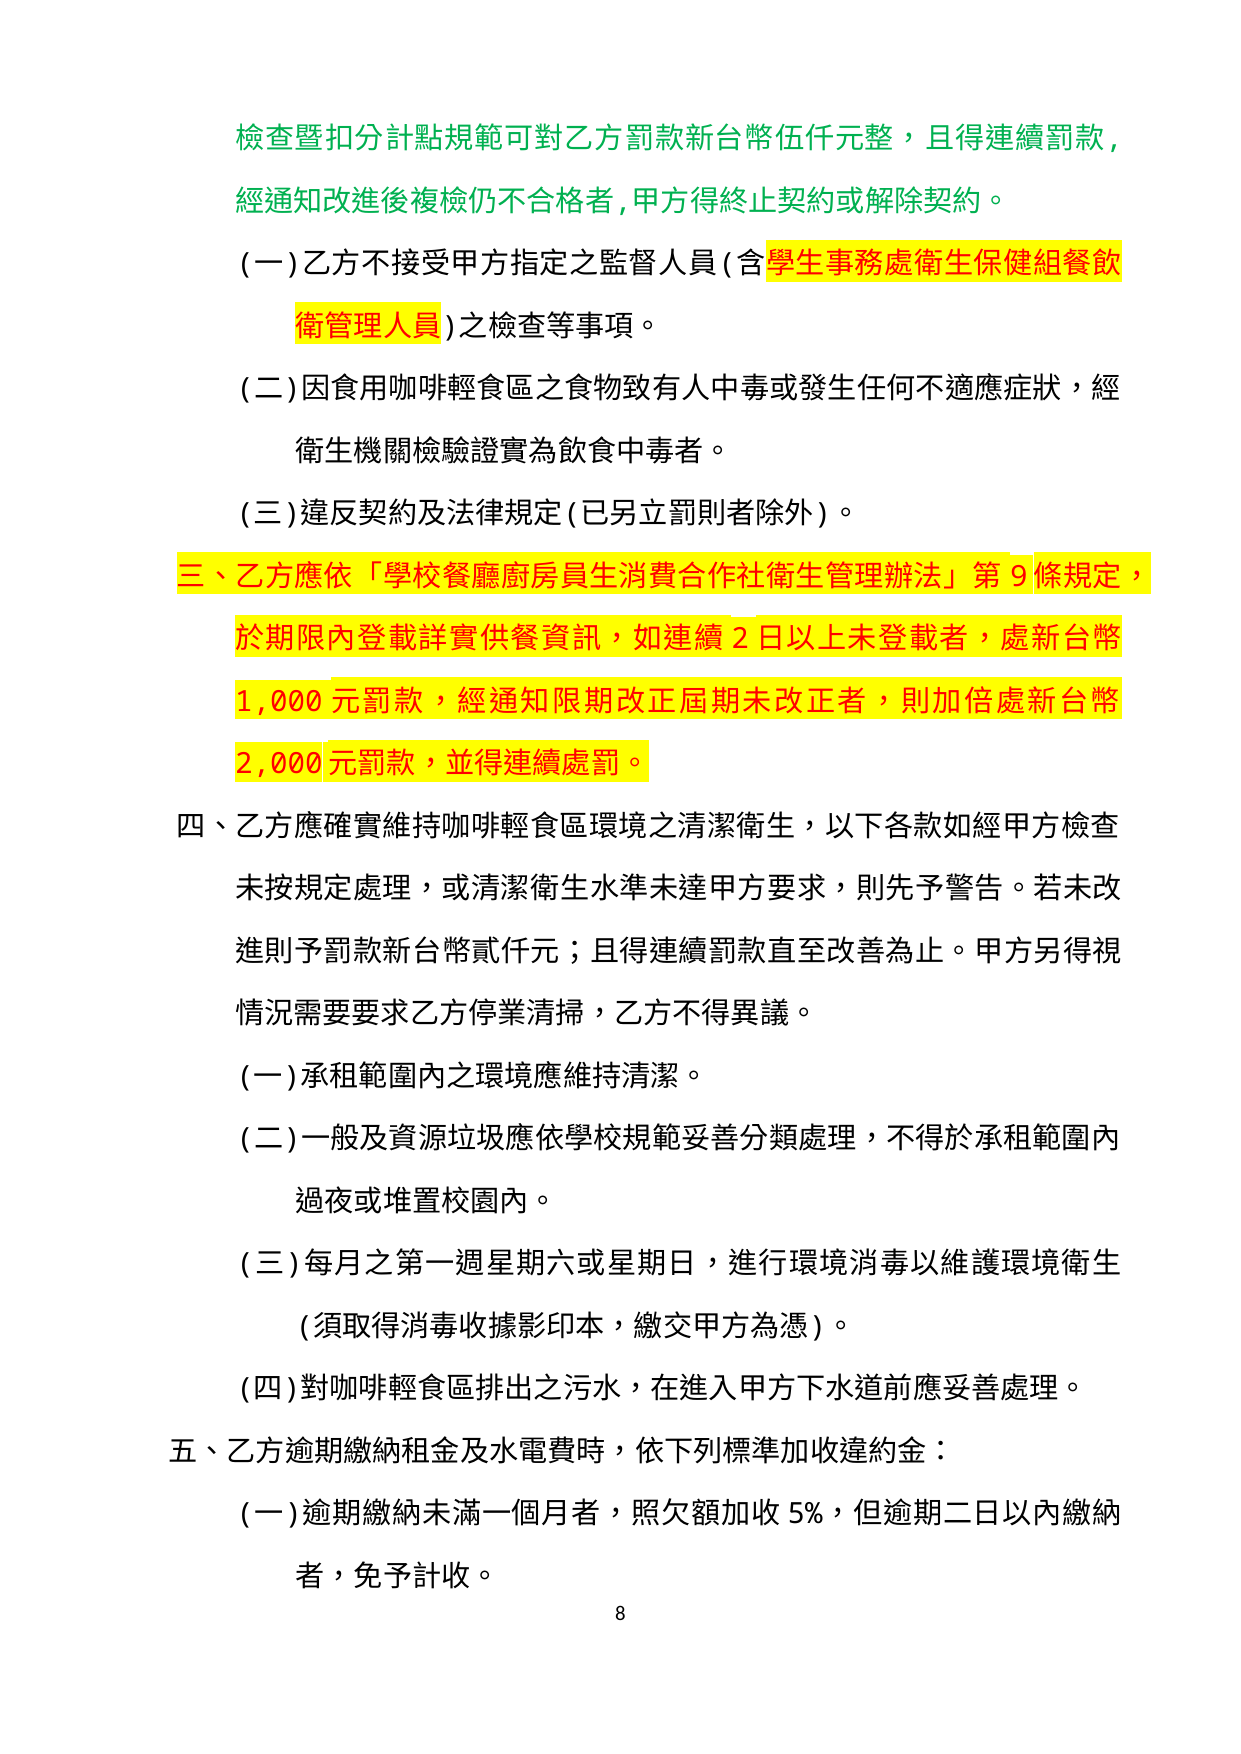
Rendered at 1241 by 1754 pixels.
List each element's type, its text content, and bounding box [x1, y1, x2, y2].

text (一)乙方不接受甲方指定之監督人員(含學生事務處衛生保健組餐飲衛管理人員)之檢查等事項。 [236, 219, 1122, 344]
text (四)對咖啡輕食區排出之污水，在進入甲方下水道前應妥善處理。 [236, 1344, 1122, 1407]
text (二)因食用咖啡輕食區之食物致有人中毒或發生任何不適應症狀，經衛生機關檢驗證實為飲食中毒者。 [236, 344, 1122, 469]
text 二、乙方有履行本合約有關條款之義務，如有下列任何一款之情形發生時，甲方先以書面通知乙方改善，書面通知一次後經複查如未改善，甲方依據「國立屏東科技大學學校餐廳衛生管理檢查表」（附件2）執行檢查暨扣分計點規範可對乙方罰款新台幣伍仟元整，且得連續罰款,經通知改進後複檢仍不合格者,甲方得終止契約或解除契約。 [176, 94, 1122, 219]
text (三)違反契約及法律規定(已另立罰則者除外)。 [236, 469, 1122, 532]
text 四、乙方應確實維持咖啡輕食區環境之清潔衛生，以下各款如經甲方檢查未按規定處理，或清潔衛生水準未達甲方要求，則先予警告。若未改進則予罰款新台幣貳仟元；且得連續罰款直至改善為止。甲方另得視情況需要要求乙方停業清掃，乙方不得異議。 [176, 782, 1122, 1032]
text (三)每月之第一週星期六或星期日，進行環境消毒以維護環境衛生(須取得消毒收據影印本，繳交甲方為憑)。 [236, 1219, 1122, 1344]
text (一)承租範圍內之環境應維持清潔。 [236, 1032, 1122, 1094]
text (二)一般及資源垃圾應依學校規範妥善分類處理，不得於承租範圍內過夜或堆置校園內。 [236, 1094, 1122, 1219]
text (一)逾期繳納未滿一個月者，照欠額加收5%，但逾期二日以內繳納者，免予計收。 [236, 1469, 1122, 1594]
text 五、乙方逾期繳納租金及水電費時，依下列標準加收違約金： [118, 1407, 1122, 1469]
text 三、乙方應依「學校餐廳廚房員生消費合作社衛生管理辦法」第9條規定，於期限內登載詳實供餐資訊，如連續2日以上未登載者，處新台幣1,000元罰款，經通知限期改正屆期未改正者，則加倍處新台幣2,000元罰款，並得連續處罰。 [177, 532, 1122, 782]
